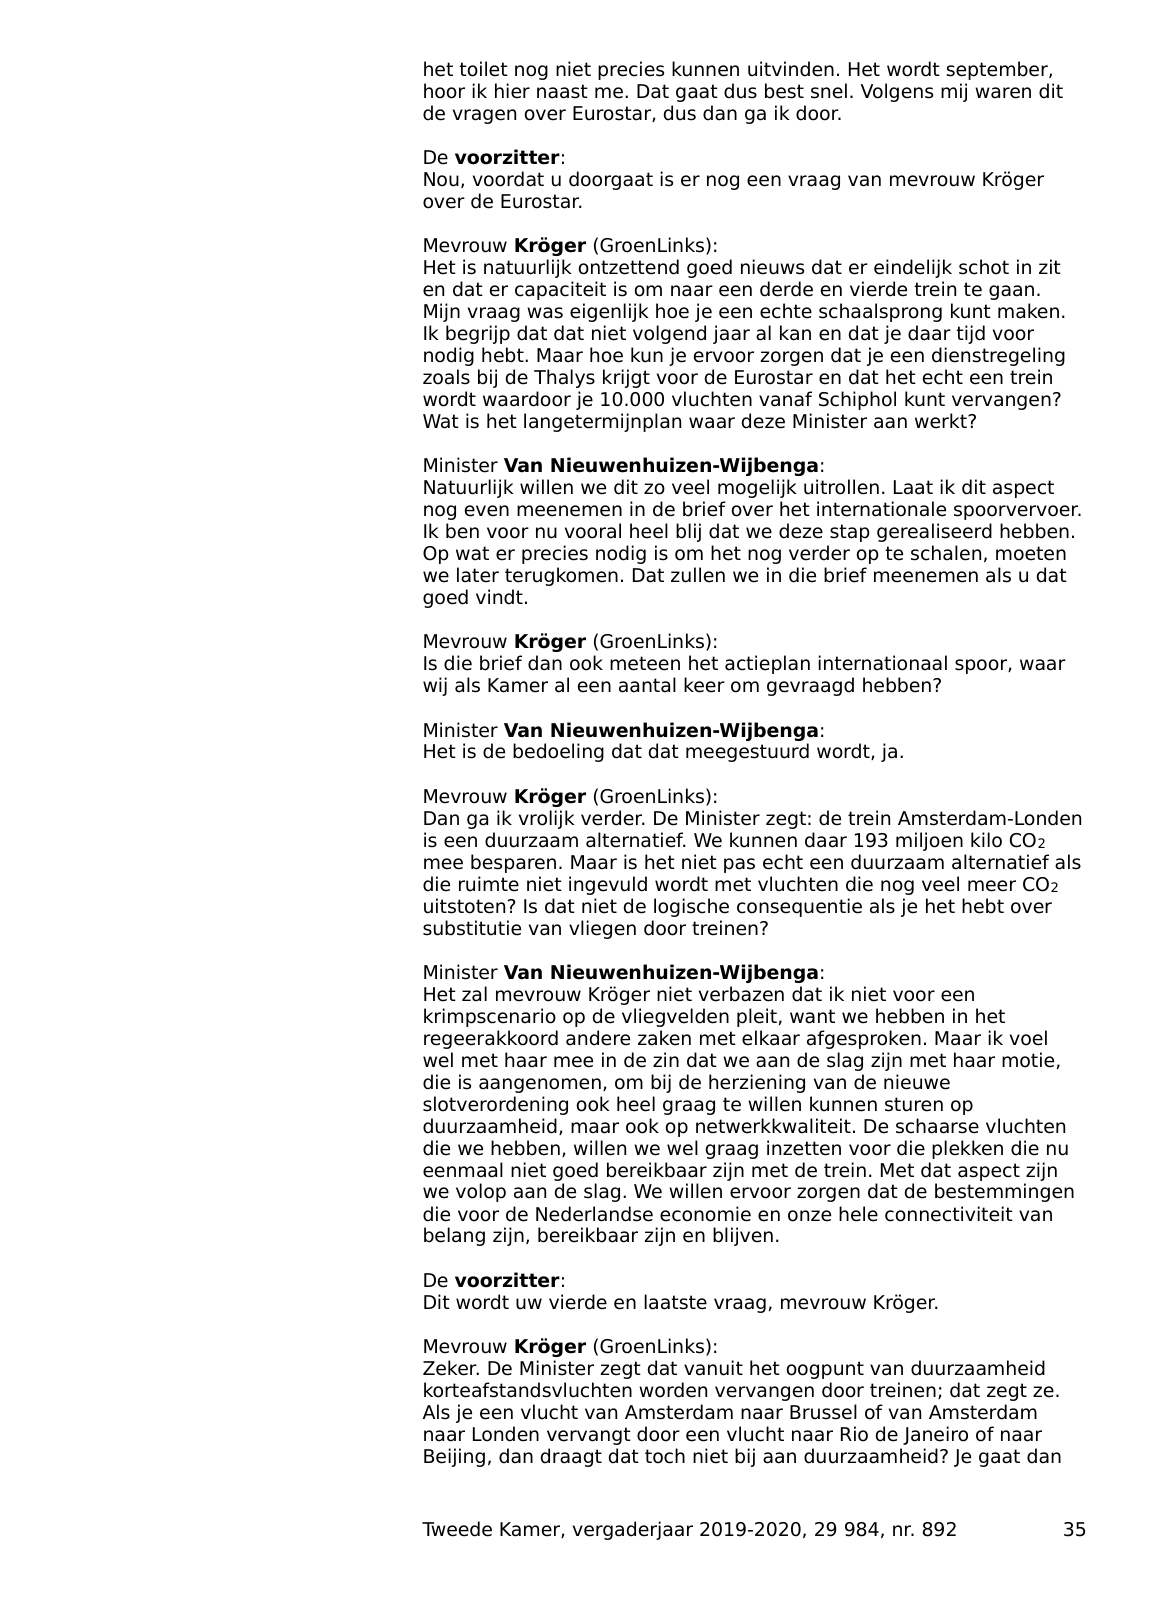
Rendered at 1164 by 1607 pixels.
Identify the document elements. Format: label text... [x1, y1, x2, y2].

text Is die brief dan ook meteen het actieplan internationaal spoor, waar wij als Kamer al een aantal keer om gevraagd hebben? [422, 653, 1087, 697]
text Mevrouw Kröger (GroenLinks): [422, 786, 1087, 808]
text De voorzitter: [422, 1269, 1087, 1292]
text De voorzitter: [422, 147, 1087, 169]
text het toilet nog niet precies kunnen uitvinden. Het wordt september, hoor ik hier naast me. Dat gaat dus best snel. Volgens mij waren dit de vragen over Eurostar, dus dan ga ik door. [422, 59, 1087, 125]
text Mevrouw Kröger (GroenLinks): [422, 631, 1087, 653]
text Het zal mevrouw Kröger niet verbazen dat ik niet voor een krimpscenario op de vliegvelden pleit, want we hebben in het regeerakkoord andere zaken met elkaar afgesproken. Maar ik voel wel met haar mee in de zin dat we aan de slag zijn met haar motie, die is aangenomen, om bij de herziening van de nieuwe slotverordening ook heel graag te willen kunnen sturen op duurzaamheid, maar ook op netwerkkwaliteit. De schaarse vluchten die we hebben, willen we wel graag inzetten voor die plekken die nu eenmaal niet goed bereikbaar zijn met de trein. Met dat aspect zijn we volop aan de slag. We willen ervoor zorgen dat de bestemmingen die voor de Nederlandse economie en onze hele connectiviteit van belang zijn, bereikbaar zijn en blijven. [422, 984, 1087, 1247]
text Natuurlijk willen we dit zo veel mogelijk uitrollen. Laat ik dit aspect nog even meenemen in de brief over het internationale spoorvervoer. Ik ben voor nu vooral heel blij dat we deze stap gerealiseerd hebben. Op wat er precies nodig is om het nog verder op te schalen, moeten we later terugkomen. Dat zullen we in die brief meenemen als u dat goed vindt. [422, 477, 1087, 609]
text Minister Van Nieuwenhuizen-Wijbenga: [422, 719, 1087, 741]
text Mevrouw Kröger (GroenLinks): [422, 1336, 1087, 1358]
text Dan ga ik vrolijk verder. De Minister zegt: de trein Amsterdam-Londen is een duurzaam alternatief. We kunnen daar 193 miljoen kilo CO2 mee besparen. Maar is het niet pas echt een duurzaam alternatief als die ruimte niet ingevuld wordt met vluchten die nog veel meer CO2 uitstoten? Is dat niet de logische consequentie als je het hebt over substitutie van vliegen door treinen? [422, 808, 1087, 939]
text Zeker. De Minister zegt dat vanuit het oogpunt van duurzaamheid korteafstandsvluchten worden vervangen door treinen; dat zegt ze. Als je een vlucht van Amsterdam naar Brussel of van Amsterdam naar Londen vervangt door een vlucht naar Rio de Janeiro of naar Beijing, dan draagt dat toch niet bij aan duurzaamheid? Je gaat dan [422, 1358, 1087, 1468]
text Nou, voordat u doorgaat is er nog een vraag van mevrouw Kröger over de Eurostar. [422, 169, 1087, 213]
text Minister Van Nieuwenhuizen-Wijbenga: [422, 962, 1087, 984]
text Het is natuurlijk ontzettend goed nieuws dat er eindelijk schot in zit en dat er capaciteit is om naar een derde en vierde trein te gaan. Mijn vraag was eigenlijk hoe je een echte schaalsprong kunt maken. Ik begrijp dat dat niet volgend jaar al kan en dat je daar tijd voor nodig hebt. Maar hoe kun je ervoor zorgen dat je een dienstregeling zoals bij de Thalys krijgt voor de Eurostar en dat het echt een trein wordt waardoor je 10.000 vluchten vanaf Schiphol kunt vervangen? Wat is het langetermijnplan waar deze Minister aan werkt? [422, 257, 1087, 433]
text Minister Van Nieuwenhuizen-Wijbenga: [422, 455, 1087, 477]
text Mevrouw Kröger (GroenLinks): [422, 235, 1087, 257]
text Dit wordt uw vierde en laatste vraag, mevrouw Kröger. [422, 1292, 1087, 1313]
text Het is de bedoeling dat dat meegestuurd wordt, ja. [422, 741, 1087, 763]
